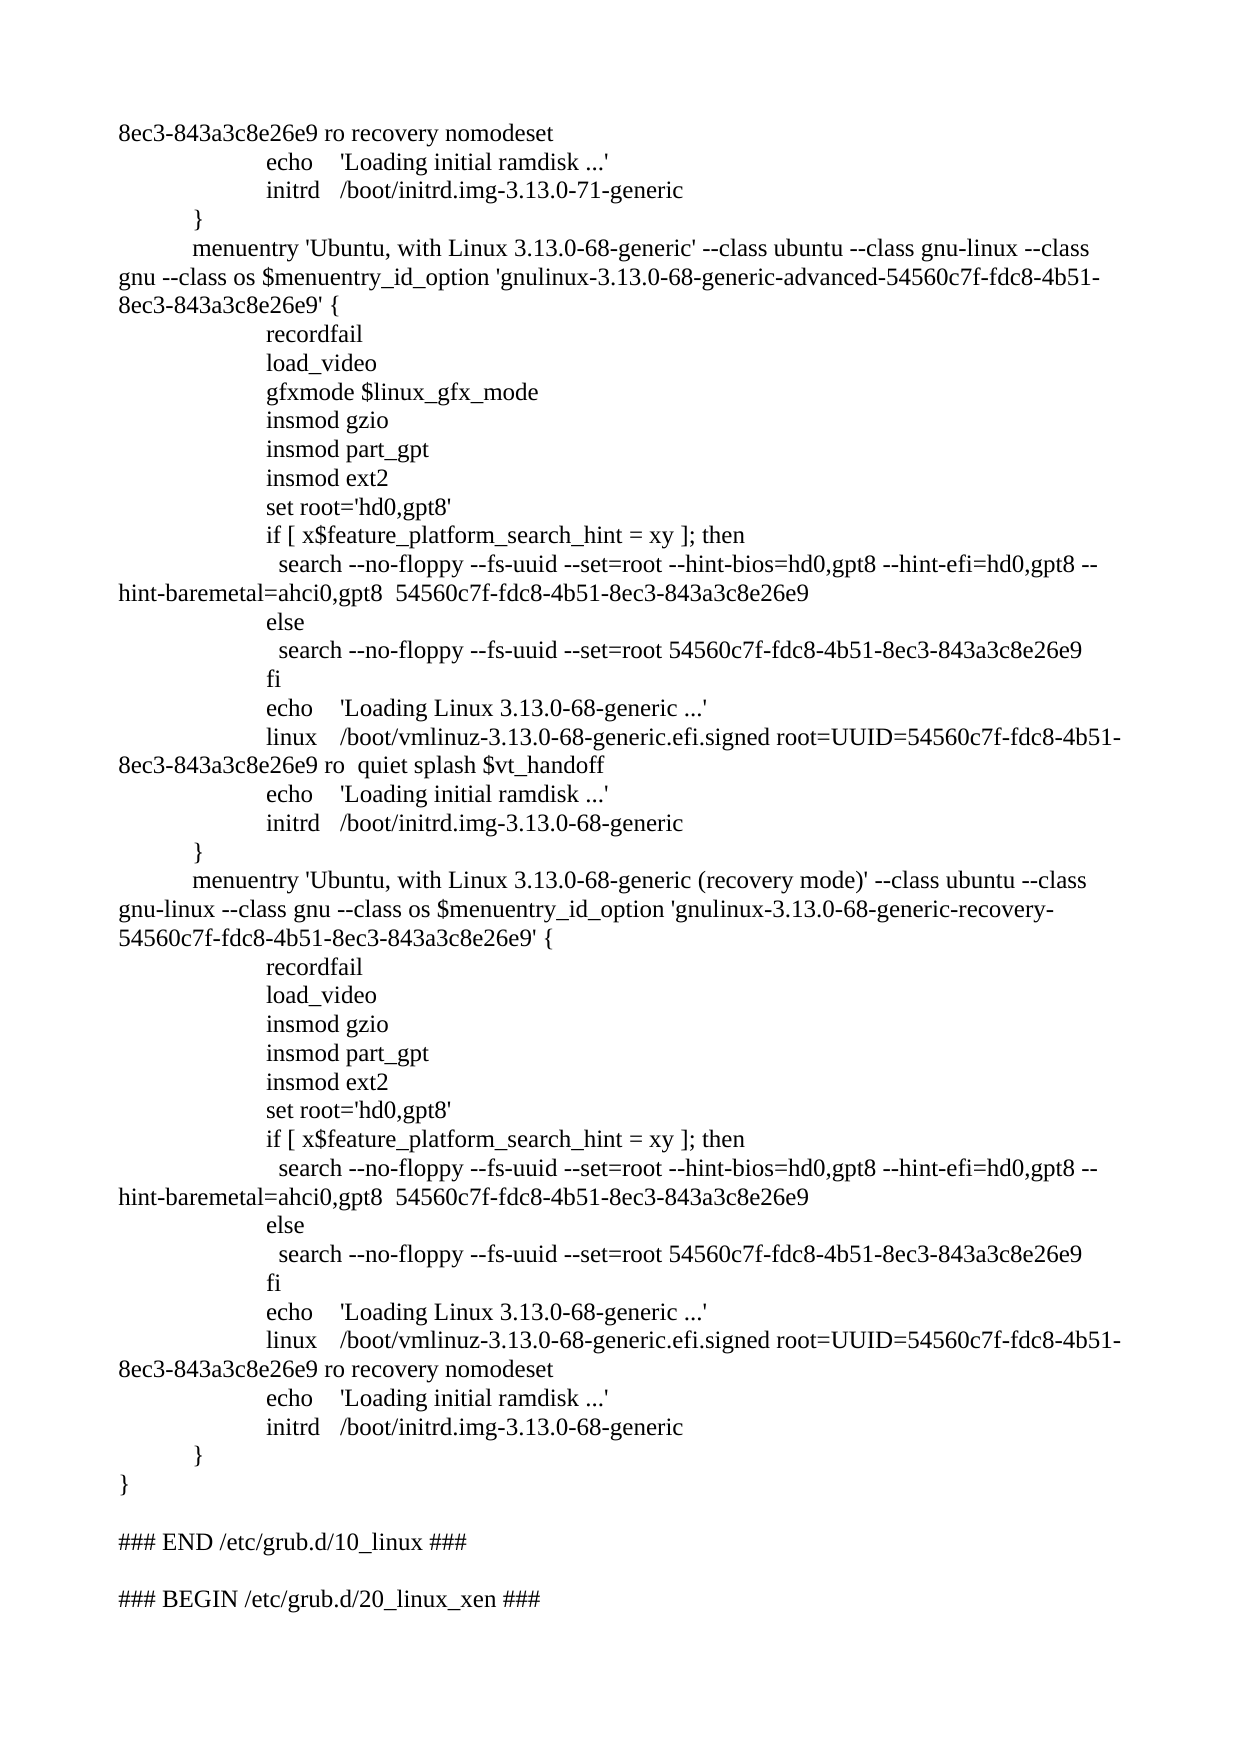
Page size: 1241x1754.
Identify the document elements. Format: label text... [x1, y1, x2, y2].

text linux /boot/vmlinuz-3.13.0-68-generic.efi.signed root=UUID=54560c7f-fdc8-4b51-8ec3-843a3c8e26e9 ro recovery nomodeset [118, 1326, 1122, 1383]
text gfxmode $linux_gfx_mode [118, 377, 1122, 406]
text recordfail [118, 319, 1122, 348]
text insmod ext2 [118, 1067, 1122, 1096]
text insmod part_gpt [118, 1038, 1122, 1067]
text initrd /boot/initrd.img-3.13.0-68-generic [118, 1412, 1122, 1441]
text } [118, 837, 1122, 866]
text insmod ext2 [118, 463, 1122, 492]
text load_video [118, 348, 1122, 377]
text search --no-floppy --fs-uuid --set=root --hint-bios=hd0,gpt8 --hint-efi=hd0,gpt8 --hint-baremetal=ahci0,gpt8 54560c7f-fdc8-4b51-8ec3-843a3c8e26e9 [118, 549, 1122, 607]
text insmod part_gpt [118, 434, 1122, 463]
text echo 'Loading initial ramdisk ...' [118, 779, 1122, 808]
text insmod gzio [118, 1009, 1122, 1038]
text echo 'Loading Linux 3.13.0-68-generic ...' [118, 1297, 1122, 1326]
text } [118, 204, 1122, 233]
text initrd /boot/initrd.img-3.13.0-71-generic [118, 176, 1122, 204]
text load_video [118, 981, 1122, 1009]
text ### BEGIN /etc/grub.d/20_linux_xen ### [118, 1584, 1122, 1613]
text echo 'Loading initial ramdisk ...' [118, 147, 1122, 176]
text if [ x$feature_platform_search_hint = xy ]; then [118, 521, 1122, 549]
text else [118, 607, 1122, 636]
text menuentry 'Ubuntu, with Linux 3.13.0-68-generic (recovery mode)' --class ubuntu --class gnu-linux --class gnu --class os $menuentry_id_option 'gnulinux-3.13.0-68-generic-recovery-54560c7f-fdc8-4b51-8ec3-843a3c8e26e9' { [118, 866, 1122, 952]
text initrd /boot/initrd.img-3.13.0-68-generic [118, 808, 1122, 837]
text echo 'Loading initial ramdisk ...' [118, 1383, 1122, 1412]
text search --no-floppy --fs-uuid --set=root --hint-bios=hd0,gpt8 --hint-efi=hd0,gpt8 --hint-baremetal=ahci0,gpt8 54560c7f-fdc8-4b51-8ec3-843a3c8e26e9 [118, 1153, 1122, 1211]
text } [118, 1441, 1122, 1469]
text search --no-floppy --fs-uuid --set=root 54560c7f-fdc8-4b51-8ec3-843a3c8e26e9 [118, 636, 1122, 664]
text if [ x$feature_platform_search_hint = xy ]; then [118, 1124, 1122, 1153]
text echo 'Loading Linux 3.13.0-68-generic ...' [118, 693, 1122, 722]
text search --no-floppy --fs-uuid --set=root 54560c7f-fdc8-4b51-8ec3-843a3c8e26e9 [118, 1239, 1122, 1268]
text 8ec3-843a3c8e26e9 ro recovery nomodeset [118, 118, 1122, 147]
text set root='hd0,gpt8' [118, 492, 1122, 521]
text insmod gzio [118, 406, 1122, 434]
text menuentry 'Ubuntu, with Linux 3.13.0-68-generic' --class ubuntu --class gnu-linux --class gnu --class os $menuentry_id_option 'gnulinux-3.13.0-68-generic-advanced-54560c7f-fdc8-4b51-8ec3-843a3c8e26e9' { [118, 233, 1122, 319]
text fi [118, 1268, 1122, 1297]
text } [118, 1469, 1122, 1498]
text recordfail [118, 952, 1122, 981]
text fi [118, 664, 1122, 693]
text linux /boot/vmlinuz-3.13.0-68-generic.efi.signed root=UUID=54560c7f-fdc8-4b51-8ec3-843a3c8e26e9 ro quiet splash $vt_handoff [118, 722, 1122, 779]
text ### END /etc/grub.d/10_linux ### [118, 1527, 1122, 1556]
text set root='hd0,gpt8' [118, 1096, 1122, 1124]
text else [118, 1211, 1122, 1239]
